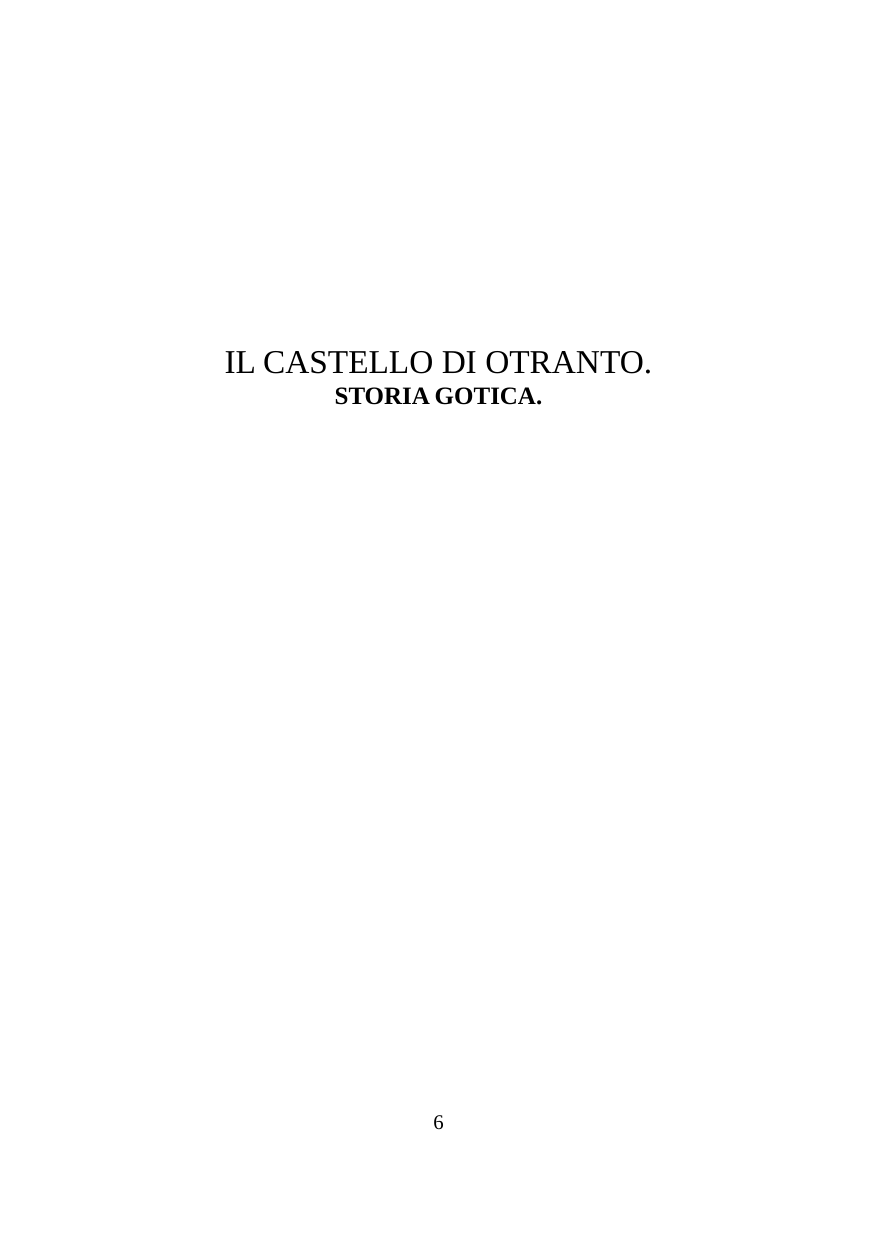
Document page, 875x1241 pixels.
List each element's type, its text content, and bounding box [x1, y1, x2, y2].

subtitle IL CASTELLO DI OTRANTO. [109, 342, 768, 381]
text STORIA GOTICA. [109, 381, 768, 409]
